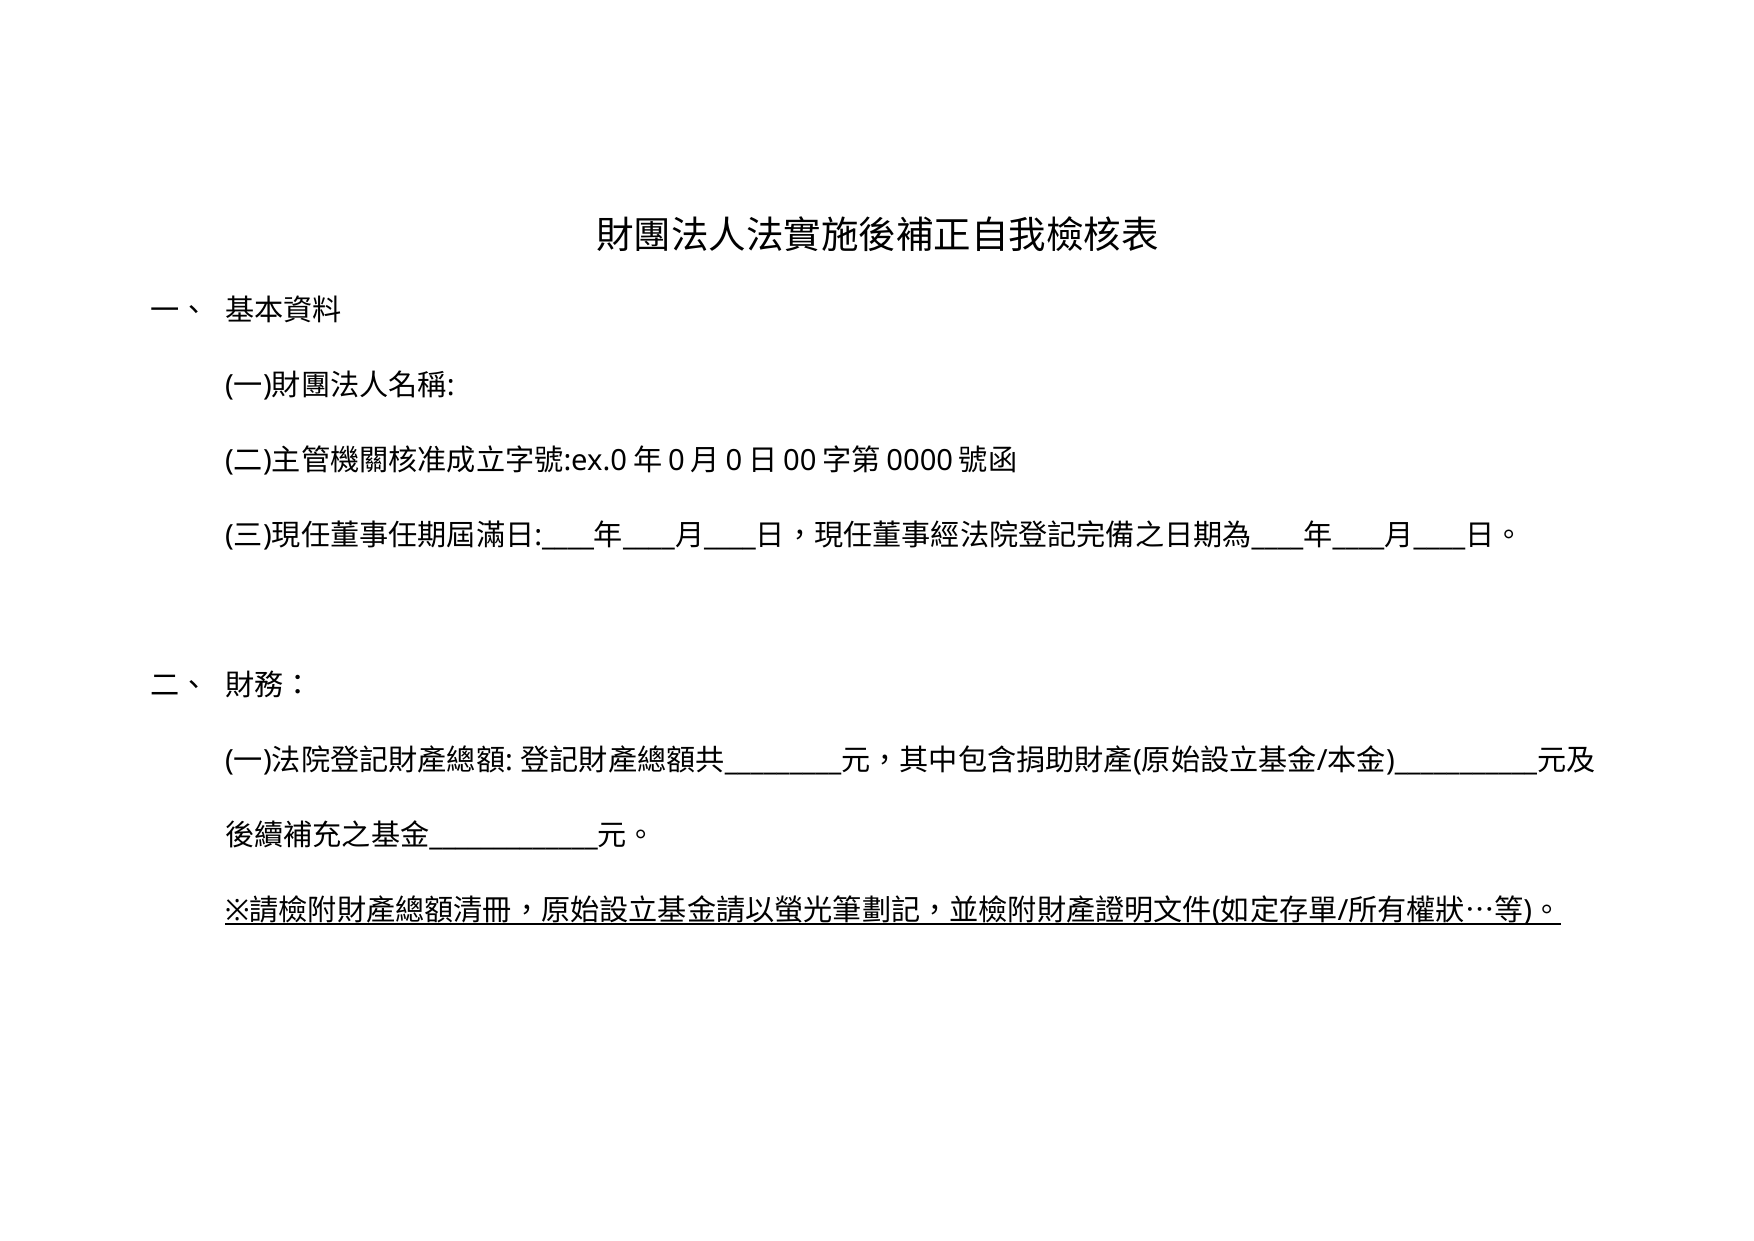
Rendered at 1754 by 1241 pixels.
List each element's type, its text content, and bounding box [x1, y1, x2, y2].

list 基本資料 [150, 264, 1604, 339]
list 財務： [150, 639, 1604, 714]
list (三)現任董事任期屆滿日:____年____月____日，現任董事經法院登記完備之日期為____年____月____日。 [225, 489, 1604, 564]
list ※請檢附財產總額清冊，原始設立基金請以螢光筆劃記，並檢附財產證明文件(如定存單/所有權狀…等)。 [225, 864, 1604, 939]
list (二)主管機關核准成立字號:ex.0年0月0日00字第0000號函 [225, 414, 1604, 489]
list (一)財團法人名稱: [225, 339, 1604, 414]
text 財團法人法實施後補正自我檢核表 [150, 189, 1604, 264]
list (一)法院登記財產總額: 登記財產總額共_________元，其中包含捐助財產(原始設立基金/本金)___________元及後續補充之基金_____________元。 [225, 714, 1604, 864]
